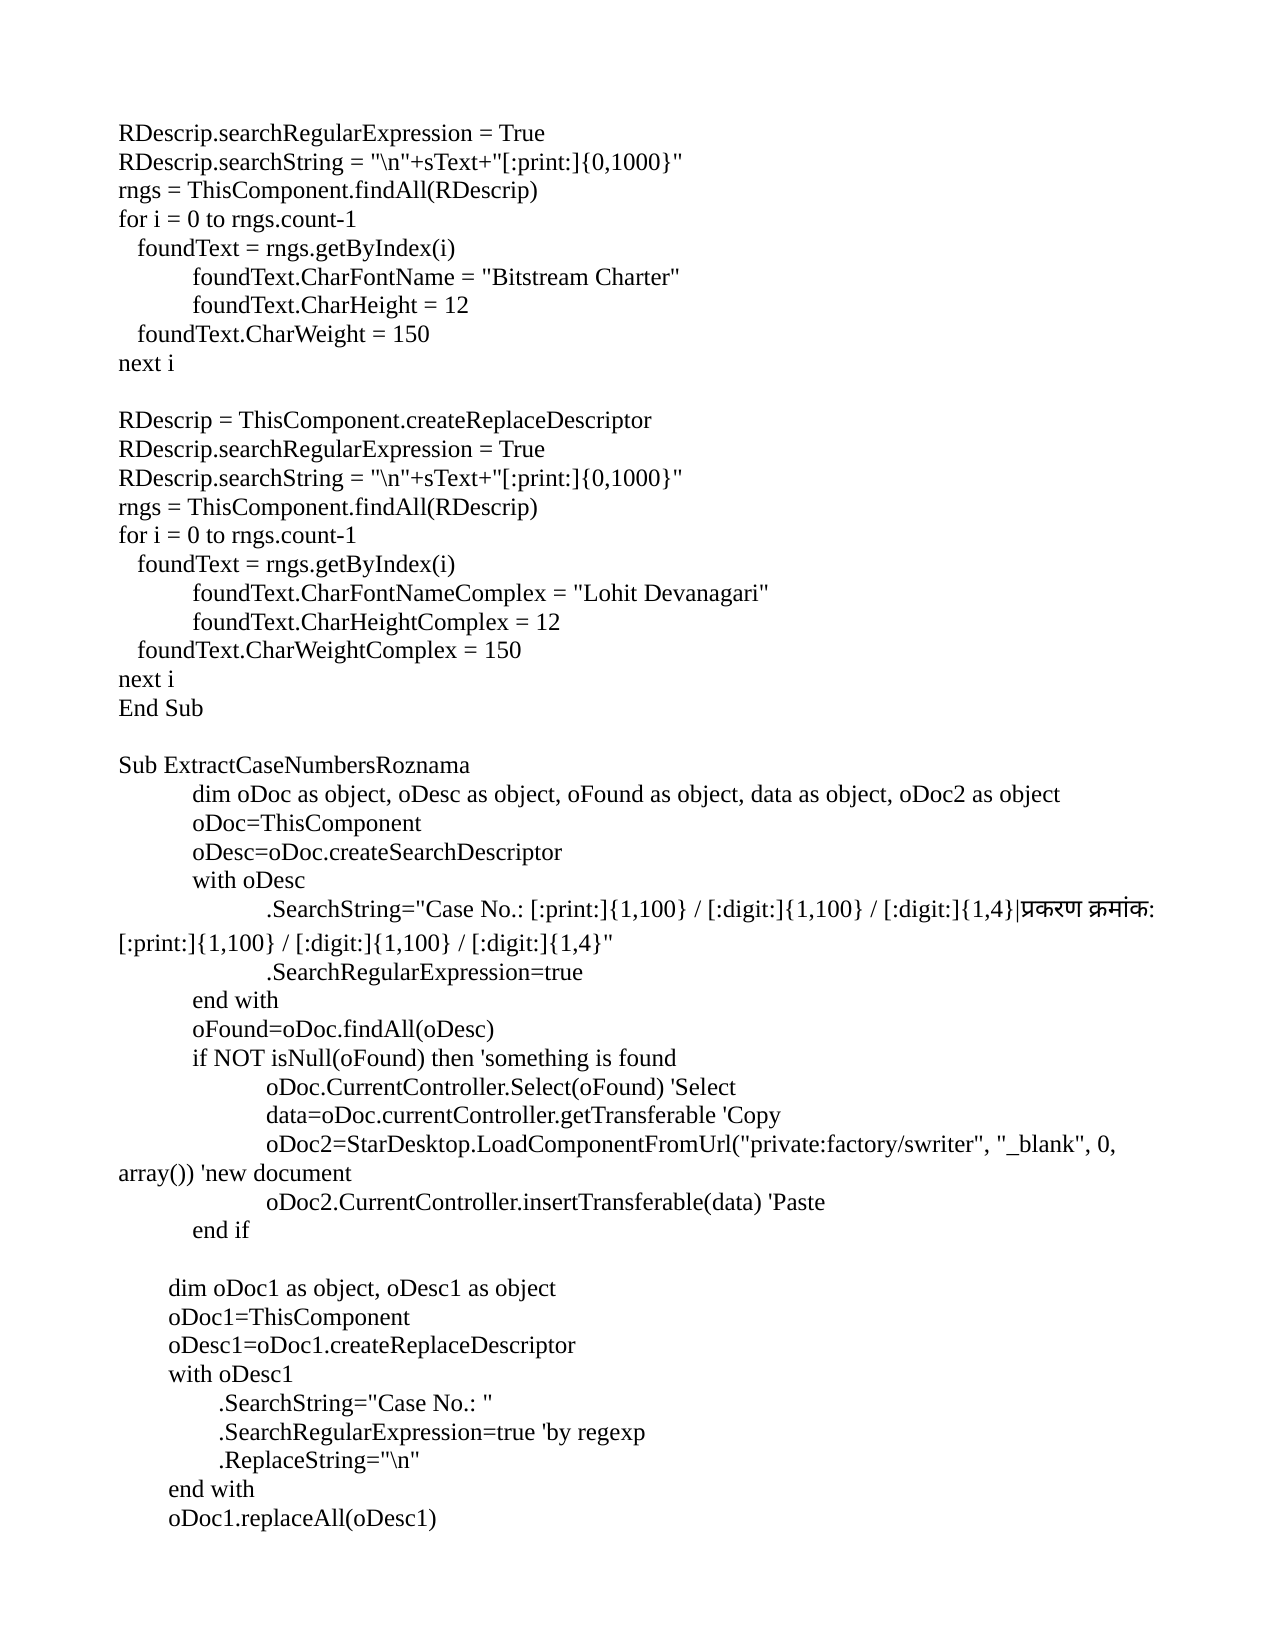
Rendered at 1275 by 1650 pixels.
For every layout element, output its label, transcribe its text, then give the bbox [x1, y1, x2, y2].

text .ReplaceString="\n" [118, 1445, 1157, 1474]
text .SearchRegularExpression=true [118, 957, 1157, 985]
text foundText.CharWeight = 150 [118, 319, 1157, 348]
text foundText.CharFontNameComplex = "Lohit Devanagari" [118, 578, 1157, 607]
text foundText.CharHeight = 12 [118, 291, 1157, 319]
text oDoc1.replaceAll(oDesc1) [118, 1503, 1157, 1532]
text foundText.CharHeightComplex = 12 [118, 607, 1157, 636]
text RDescrip = ThisComponent.createReplaceDescriptor [118, 406, 1157, 434]
text foundText = rngs.getByIndex(i) [118, 549, 1157, 578]
text oDoc2=StarDesktop.LoadComponentFromUrl("private:factory/swriter", "_blank", 0, array()) 'new document [118, 1129, 1157, 1187]
text if NOT isNull(oFound) then 'something is found [118, 1043, 1157, 1072]
text oDesc1=oDoc1.createReplaceDescriptor [118, 1330, 1157, 1359]
text .SearchString="Case No.: [:print:]{1,100} / [:digit:]{1,100} / [:digit:]{1,4}|प्रकरण क्रमांक: [:print:]{1,100} / [:digit:]{1,100} / [:digit:]{1,4}" [118, 894, 1157, 957]
text foundText.CharFontName = "Bitstream Charter" [118, 262, 1157, 291]
text foundText.CharWeightComplex = 150 [118, 636, 1157, 664]
text oDesc=oDoc.createSearchDescriptor [118, 837, 1157, 866]
text RDescrip.searchRegularExpression = True [118, 118, 1157, 147]
text oDoc.CurrentController.Select(oFound) 'Select [118, 1072, 1157, 1100]
text next i [118, 348, 1157, 377]
text with oDesc1 [118, 1359, 1157, 1388]
text for i = 0 to rngs.count-1 [118, 521, 1157, 549]
text End Sub [118, 693, 1157, 722]
text with oDesc [118, 866, 1157, 894]
text dim oDoc1 as object, oDesc1 as object [118, 1273, 1157, 1302]
text oFound=oDoc.findAll(oDesc) [118, 1014, 1157, 1043]
text .SearchRegularExpression=true 'by regexp [118, 1417, 1157, 1445]
text end with [118, 1474, 1157, 1503]
text .SearchString="Case No.: " [118, 1388, 1157, 1417]
text for i = 0 to rngs.count-1 [118, 204, 1157, 233]
text foundText = rngs.getByIndex(i) [118, 233, 1157, 262]
text end if [118, 1215, 1157, 1244]
text rngs = ThisComponent.findAll(RDescrip) [118, 492, 1157, 521]
text next i [118, 664, 1157, 693]
text Sub ExtractCaseNumbersRoznama [118, 751, 1157, 779]
text RDescrip.searchString = "\n"+sText+"[:print:]{0,1000}" [118, 463, 1157, 492]
text oDoc2.CurrentController.insertTransferable(data) 'Paste [118, 1187, 1157, 1215]
text RDescrip.searchString = "\n"+sText+"[:print:]{0,1000}" [118, 147, 1157, 176]
text RDescrip.searchRegularExpression = True [118, 434, 1157, 463]
text oDoc1=ThisComponent [118, 1302, 1157, 1330]
text rngs = ThisComponent.findAll(RDescrip) [118, 176, 1157, 204]
text end with [118, 985, 1157, 1014]
text dim oDoc as object, oDesc as object, oFound as object, data as object, oDoc2 as object [118, 779, 1157, 808]
text oDoc=ThisComponent [118, 808, 1157, 837]
text data=oDoc.currentController.getTransferable 'Copy [118, 1100, 1157, 1129]
